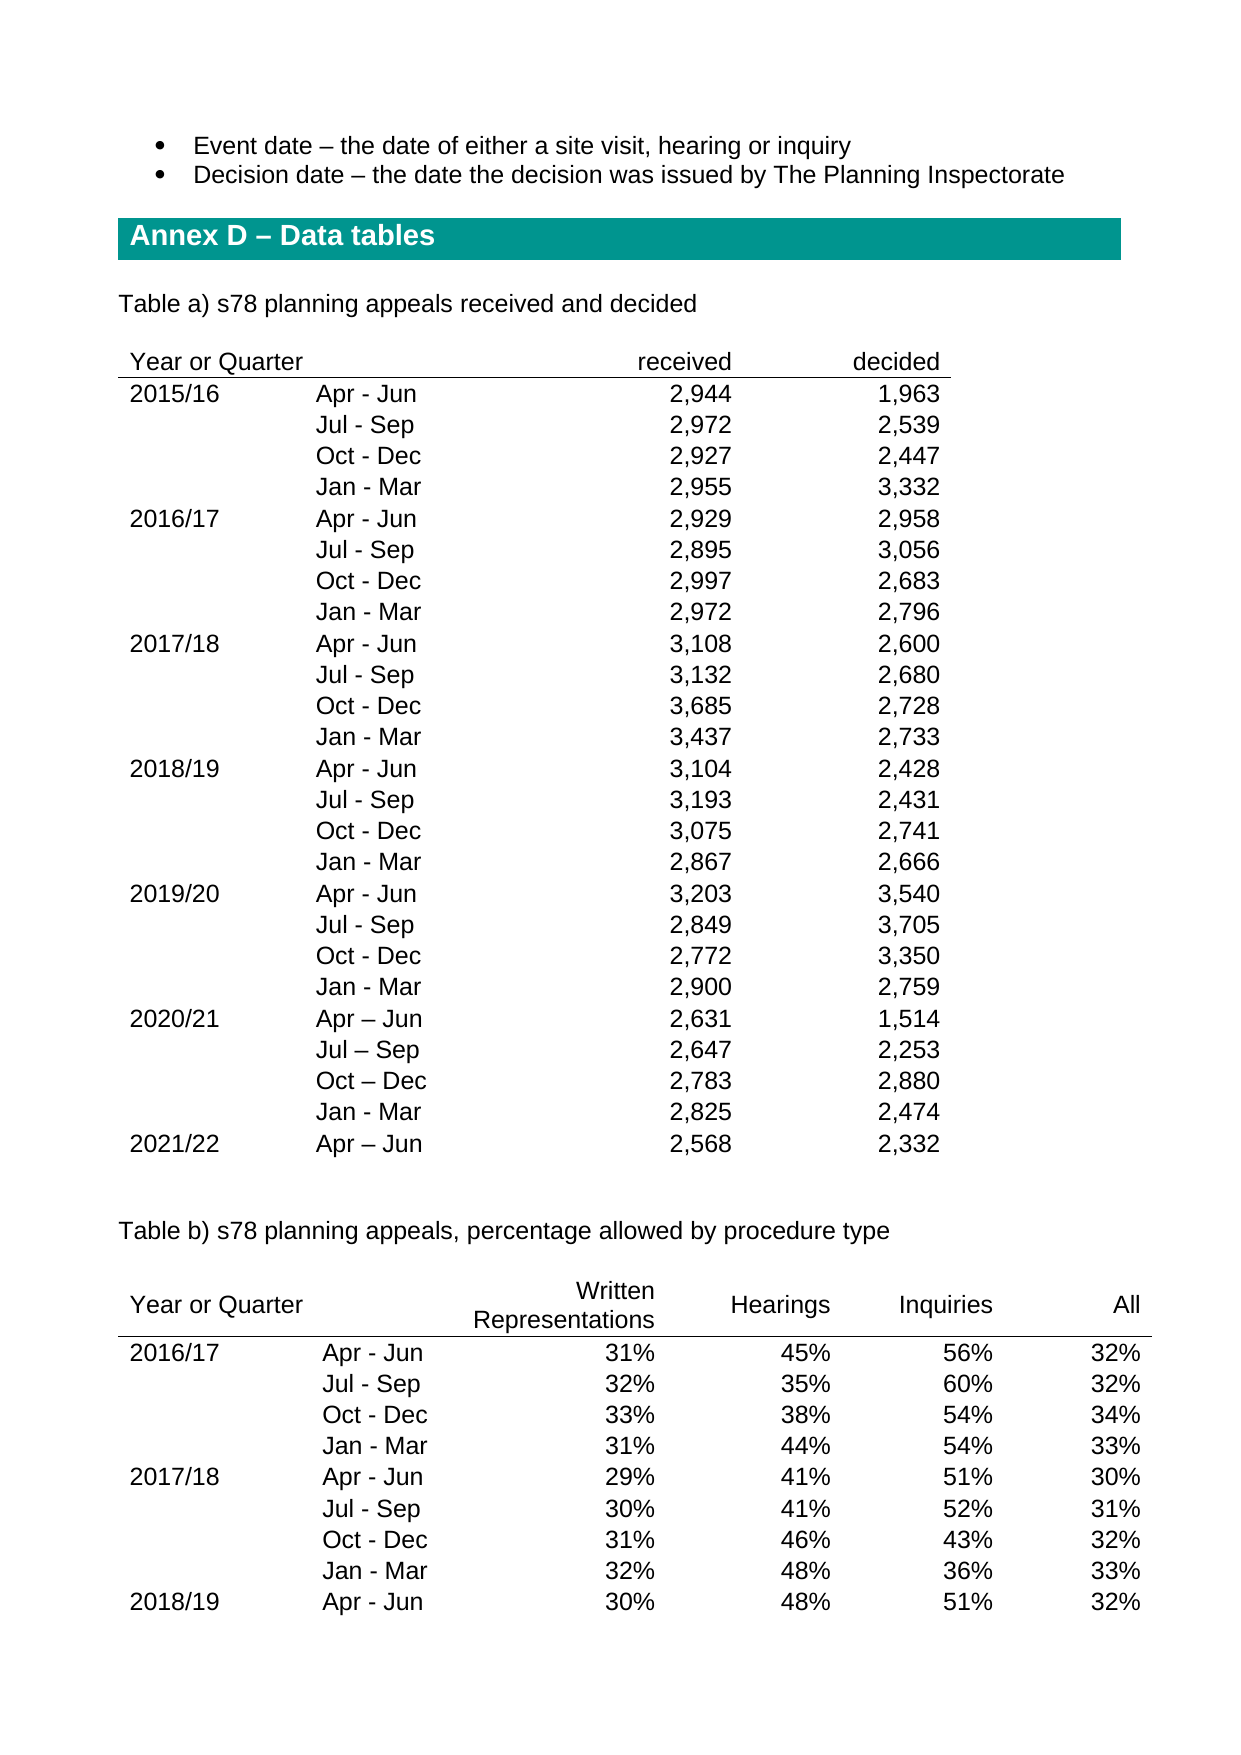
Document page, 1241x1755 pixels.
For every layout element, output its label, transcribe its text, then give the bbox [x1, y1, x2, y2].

table_cell Oct - Dec [304, 690, 535, 721]
table_cell [118, 534, 304, 565]
table_cell 2,958 [743, 502, 951, 533]
table_cell 2,927 [535, 440, 743, 471]
table_cell Jan - Mar [304, 596, 535, 627]
table_cell 3,203 [535, 877, 743, 908]
table_cell 2,253 [743, 1034, 951, 1065]
table_cell 32% [1004, 1524, 1152, 1555]
list Decision date – the date the decision was issued by The Planning Inspectorate [156, 160, 1122, 189]
table_cell Apr - Jun [304, 502, 535, 533]
table_cell 31% [1004, 1492, 1152, 1523]
table_cell 51% [842, 1586, 1004, 1617]
table_cell 33% [458, 1399, 666, 1430]
table_cell Apr - Jun [311, 1586, 458, 1617]
table_cell 35% [666, 1367, 842, 1398]
table_cell 30% [458, 1492, 666, 1523]
table_cell 2,474 [743, 1096, 951, 1127]
table_cell Jan - Mar [311, 1430, 458, 1461]
table_cell 2,849 [535, 909, 743, 940]
table_cell Apr - Jun [304, 378, 535, 408]
table_cell 2017/18 [118, 627, 304, 658]
table_cell Apr - Jun [311, 1461, 458, 1492]
table_cell 2,796 [743, 596, 951, 627]
table_cell [118, 815, 304, 846]
table_cell [118, 440, 304, 471]
table_cell 2,332 [743, 1127, 951, 1158]
text Table a) s78 planning appeals received and decided [118, 288, 1122, 317]
table_cell [118, 1034, 304, 1065]
table_cell 2017/18 [118, 1461, 311, 1492]
table_cell 31% [458, 1337, 666, 1367]
table_cell 3,685 [535, 690, 743, 721]
table_cell 2,972 [535, 409, 743, 440]
table_header decided [743, 346, 951, 377]
table_cell [118, 940, 304, 971]
table_cell 2,447 [743, 440, 951, 471]
table_cell [118, 596, 304, 627]
table_cell 2019/20 [118, 877, 304, 908]
table_cell 2,759 [743, 971, 951, 1002]
table_cell Apr - Jun [311, 1337, 458, 1367]
table_cell 2,944 [535, 378, 743, 408]
table_cell Oct - Dec [304, 440, 535, 471]
table_cell 52% [842, 1492, 1004, 1523]
table_cell 41% [666, 1461, 842, 1492]
table_cell 2,783 [535, 1065, 743, 1096]
table_header Year or Quarter [118, 1274, 458, 1336]
table_cell 29% [458, 1461, 666, 1492]
table_cell 2,867 [535, 846, 743, 877]
table_cell 45% [666, 1337, 842, 1367]
table_cell [118, 1555, 311, 1586]
table_cell Oct - Dec [304, 565, 535, 596]
table_cell 2,683 [743, 565, 951, 596]
table_cell 3,332 [743, 471, 951, 502]
table_cell Jul - Sep [311, 1492, 458, 1523]
table_cell [118, 1096, 304, 1127]
table_cell [118, 659, 304, 690]
table_cell Apr - Jun [304, 752, 535, 783]
table_cell 2,631 [535, 1002, 743, 1033]
table_cell 3,350 [743, 940, 951, 971]
table_cell Jan - Mar [304, 471, 535, 502]
table_cell 31% [458, 1524, 666, 1555]
table_cell Jul - Sep [311, 1367, 458, 1398]
table_cell [118, 1430, 311, 1461]
table_cell 32% [1004, 1337, 1152, 1367]
table_cell 30% [1004, 1461, 1152, 1492]
table_cell Apr – Jun [304, 1127, 535, 1158]
table_cell Oct - Dec [304, 940, 535, 971]
table_cell 2016/17 [118, 502, 304, 533]
table_cell Jan - Mar [304, 971, 535, 1002]
table_cell [118, 1524, 311, 1555]
table_cell 54% [842, 1399, 1004, 1430]
table_cell [118, 1065, 304, 1096]
table_cell 2,431 [743, 784, 951, 815]
table_cell [118, 1492, 311, 1523]
table_cell 32% [458, 1555, 666, 1586]
table_cell 2,539 [743, 409, 951, 440]
table_cell 34% [1004, 1399, 1152, 1430]
table_cell 2,880 [743, 1065, 951, 1096]
table_cell 56% [842, 1337, 1004, 1367]
table_cell Apr - Jun [304, 877, 535, 908]
table_cell 2,772 [535, 940, 743, 971]
table_cell Oct - Dec [304, 815, 535, 846]
list Event date – the date of either a site visit, hearing or inquiry [156, 131, 1122, 160]
table_cell 3,193 [535, 784, 743, 815]
table_cell Jul - Sep [304, 659, 535, 690]
table_cell 2021/22 [118, 1127, 304, 1158]
table_cell 3,075 [535, 815, 743, 846]
table_cell 48% [666, 1586, 842, 1617]
table_cell 2,741 [743, 815, 951, 846]
table_cell 38% [666, 1399, 842, 1430]
table_cell Apr - Jun [304, 627, 535, 658]
table_cell [118, 409, 304, 440]
table_cell Jul - Sep [304, 909, 535, 940]
table_header Inquiries [842, 1274, 1004, 1336]
table_header Year or Quarter [118, 346, 535, 377]
table_cell Jan - Mar [311, 1555, 458, 1586]
table_header received [535, 346, 743, 377]
table_cell 44% [666, 1430, 842, 1461]
table_cell 2,972 [535, 596, 743, 627]
table_cell 2,600 [743, 627, 951, 658]
table_cell 2,647 [535, 1034, 743, 1065]
table_cell 2,955 [535, 471, 743, 502]
table_cell 36% [842, 1555, 1004, 1586]
table_cell [118, 846, 304, 877]
table_cell 3,705 [743, 909, 951, 940]
table_cell [118, 784, 304, 815]
table_cell 2018/19 [118, 1586, 311, 1617]
table_cell Oct - Dec [311, 1524, 458, 1555]
table_cell 3,104 [535, 752, 743, 783]
table_cell 2,428 [743, 752, 951, 783]
table_cell [118, 1367, 311, 1398]
table_cell 2,997 [535, 565, 743, 596]
text Table b) s78 planning appeals, percentage allowed by procedure type [118, 1216, 1122, 1245]
table_cell 48% [666, 1555, 842, 1586]
table_cell Jul - Sep [304, 409, 535, 440]
table_cell 32% [1004, 1586, 1152, 1617]
table_cell 32% [1004, 1367, 1152, 1398]
table_cell 1,963 [743, 378, 951, 408]
table_cell 2,929 [535, 502, 743, 533]
table_cell 31% [458, 1430, 666, 1461]
table_header Hearings [666, 1274, 842, 1336]
table_cell 2,895 [535, 534, 743, 565]
table_cell [118, 690, 304, 721]
table_cell Jul - Sep [304, 534, 535, 565]
table_cell 2,666 [743, 846, 951, 877]
table_cell 3,540 [743, 877, 951, 908]
table_cell [118, 721, 304, 752]
table_cell 30% [458, 1586, 666, 1617]
table_cell Apr – Jun [304, 1002, 535, 1033]
table_header Annex D – Data tables [118, 218, 1121, 260]
table_cell Oct – Dec [304, 1065, 535, 1096]
table_cell 60% [842, 1367, 1004, 1398]
table_cell 2,825 [535, 1096, 743, 1127]
table_cell 2016/17 [118, 1337, 311, 1367]
table_cell 2,728 [743, 690, 951, 721]
table_cell 3,437 [535, 721, 743, 752]
table_cell Jan - Mar [304, 1096, 535, 1127]
table_cell [118, 565, 304, 596]
table_cell 2,900 [535, 971, 743, 1002]
table_cell 2,680 [743, 659, 951, 690]
table_cell 33% [1004, 1430, 1152, 1461]
table_cell 2,568 [535, 1127, 743, 1158]
table_cell 41% [666, 1492, 842, 1523]
table_header Written Representations [458, 1274, 666, 1336]
table_cell Jan - Mar [304, 846, 535, 877]
table_cell 33% [1004, 1555, 1152, 1586]
table_cell 1,514 [743, 1002, 951, 1033]
table_cell 2015/16 [118, 378, 304, 408]
table_cell Oct - Dec [311, 1399, 458, 1430]
table_cell Jul - Sep [304, 784, 535, 815]
table_cell 3,108 [535, 627, 743, 658]
table_cell 3,056 [743, 534, 951, 565]
table_cell Jul – Sep [304, 1034, 535, 1065]
table_cell [118, 909, 304, 940]
table_cell 2,733 [743, 721, 951, 752]
table_cell 43% [842, 1524, 1004, 1555]
table_cell [118, 471, 304, 502]
table_cell [118, 1399, 311, 1430]
table_header All [1004, 1274, 1152, 1336]
table_cell 46% [666, 1524, 842, 1555]
table_cell 2020/21 [118, 1002, 304, 1033]
table_cell 2018/19 [118, 752, 304, 783]
table_cell 54% [842, 1430, 1004, 1461]
table_cell 51% [842, 1461, 1004, 1492]
table_cell Jan - Mar [304, 721, 535, 752]
table_cell 32% [458, 1367, 666, 1398]
table_cell [118, 971, 304, 1002]
table_cell 3,132 [535, 659, 743, 690]
